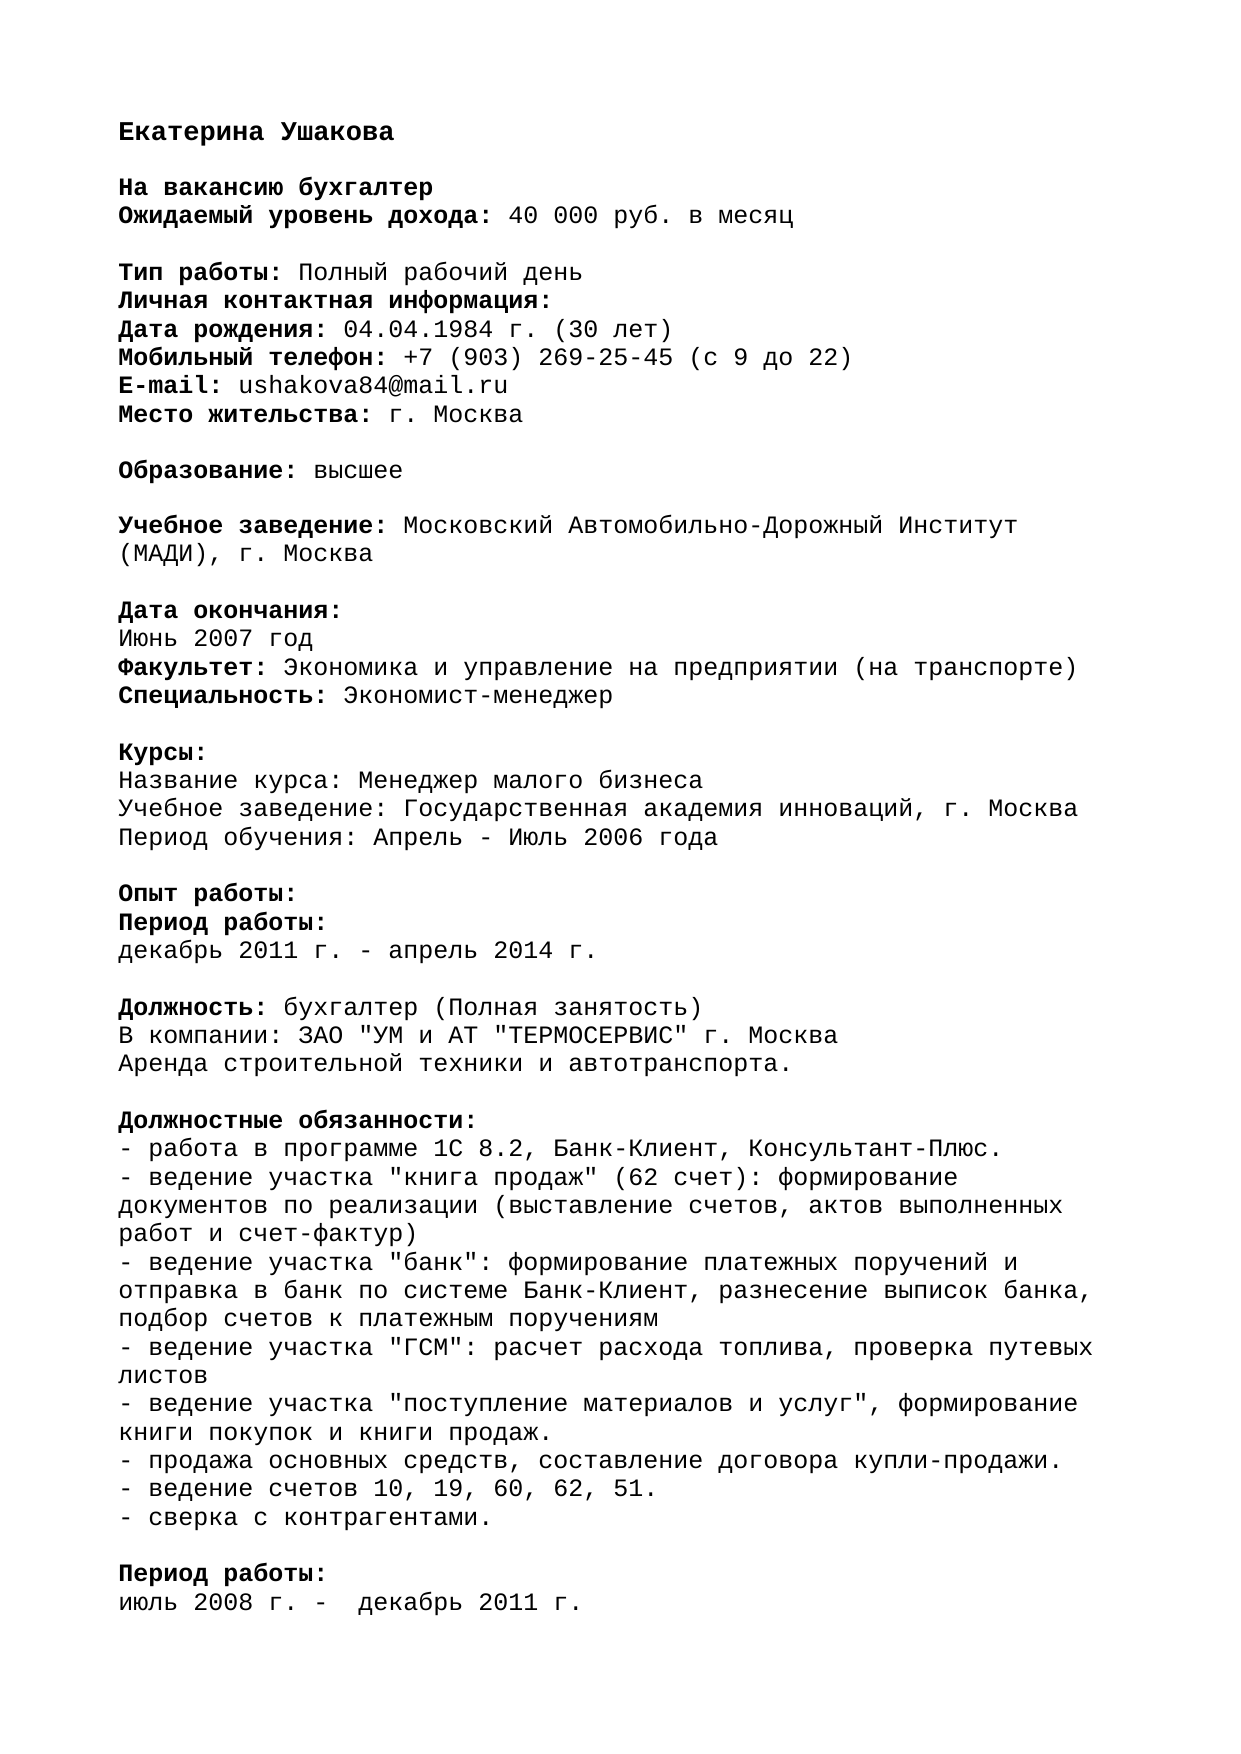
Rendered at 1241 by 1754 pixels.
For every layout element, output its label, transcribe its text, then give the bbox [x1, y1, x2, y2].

text июль 2008 г. - декабрь 2011 г. [118, 1589, 1122, 1617]
text - ведение счетов 10, 19, 60, 62, 51. [118, 1476, 1122, 1504]
text Название курса: Менеджер малого бизнеса [118, 767, 1122, 796]
text Июнь 2007 год [118, 626, 1122, 654]
text - работа в программе 1С 8.2, Банк-Клиент, Консультант-Плюс. [118, 1136, 1122, 1164]
text Период обучения: Апрель - Июль 2006 года [118, 824, 1122, 852]
text Тип работы: Полный рабочий день [118, 260, 1122, 288]
text Место жительства: г. Москва [118, 401, 1122, 430]
text - продажа основных средств, составление договора купли-продажи. [118, 1447, 1122, 1476]
text Екатерина Ушакова [118, 118, 1122, 149]
text Дата рождения: 04.04.1984 г. (30 лет) [118, 316, 1122, 345]
text Курсы: [118, 739, 1122, 767]
text - ведение участка "ГСМ": расчет расхода топлива, проверка путевых листов [118, 1334, 1122, 1391]
text На вакансию бухгалтер [118, 175, 1122, 203]
text декабрь 2011 г. - апрель 2014 г. [118, 937, 1122, 966]
text Период работы: [118, 909, 1122, 937]
text Личная контактная информация: [118, 288, 1122, 316]
text Должностные обязанности: [118, 1107, 1122, 1136]
text - ведение участка "книга продаж" (62 счет): формирование документов по реализации (выставление счетов, актов выполненных работ и счет-фактур) [118, 1164, 1122, 1249]
text Учебное заведение: Московский Автомобильно-Дорожный Институт (МАДИ), г. Москва [118, 512, 1122, 569]
text Опыт работы: [118, 881, 1122, 909]
text Ожидаемый уровень дохода: 40 000 руб. в месяц [118, 203, 1122, 231]
text Дата окончания: [118, 597, 1122, 626]
text - ведение участка "поступление материалов и услуг", формирование книги покупок и книги продаж. [118, 1391, 1122, 1447]
text Аренда строительной техники и автотранспорта. [118, 1051, 1122, 1079]
text Специальность: Экономист-менеджер [118, 682, 1122, 711]
text Факультет: Экономика и управление на предприятии (на транспорте) [118, 654, 1122, 682]
text Должность: бухгалтер (Полная занятость) [118, 994, 1122, 1022]
text E-mail: ushakova84@mail.ru [118, 373, 1122, 401]
text Образование: высшее [118, 458, 1122, 486]
text В компании: ЗАО "УМ и АТ "ТЕРМОСЕРВИС" г. Москва [118, 1022, 1122, 1051]
text - ведение участка "банк": формирование платежных поручений и отправка в банк по системе Банк-Клиент, разнесение выписок банка, подбор счетов к платежным поручениям [118, 1249, 1122, 1334]
text Мобильный телефон: +7 (903) 269-25-45 (с 9 до 22) [118, 345, 1122, 373]
text Учебное заведение: Государственная академия инноваций, г. Москва [118, 796, 1122, 824]
text - сверка с контрагентами. [118, 1504, 1122, 1532]
text Период работы: [118, 1561, 1122, 1589]
